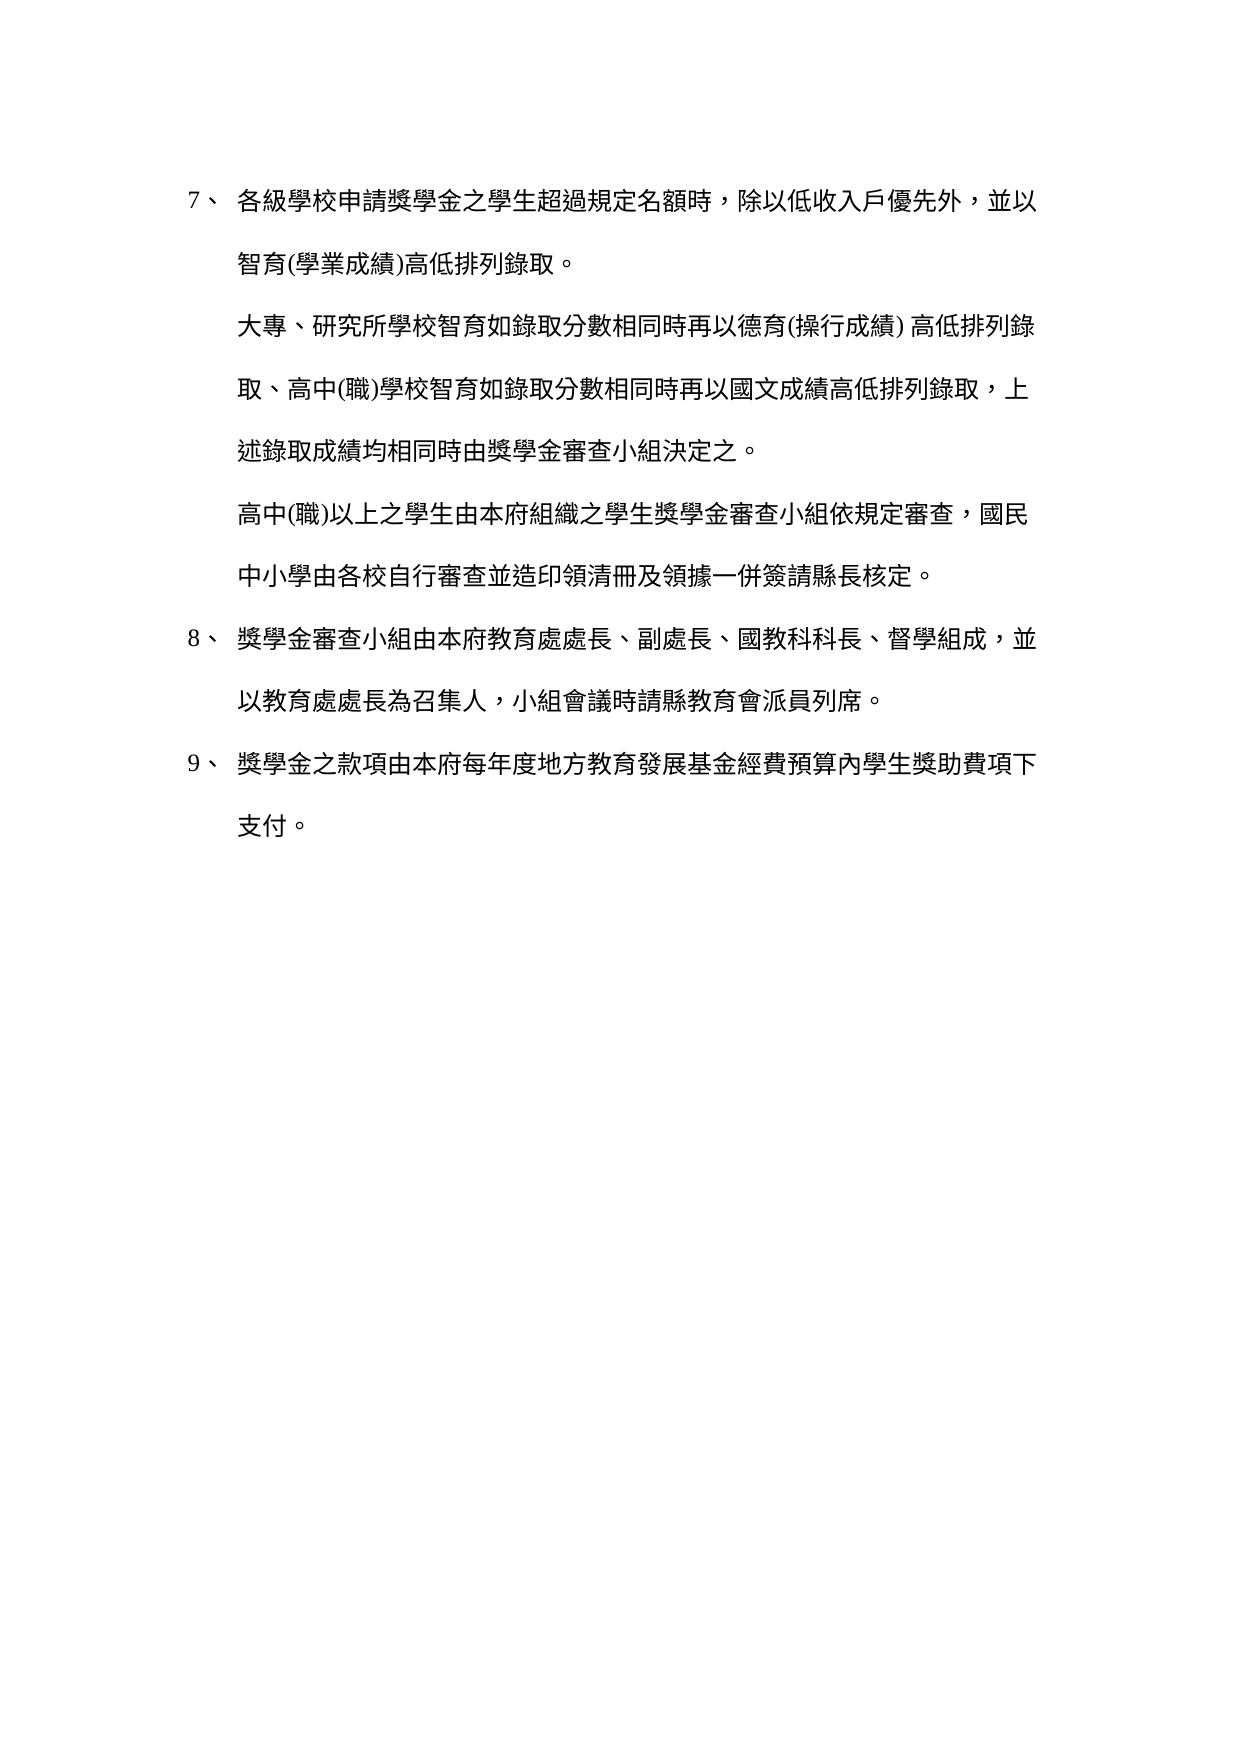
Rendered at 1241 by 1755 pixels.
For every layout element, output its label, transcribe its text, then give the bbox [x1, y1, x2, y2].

text 大專、研究所學校智育如錄取分數相同時再以德育(操行成績) 高低排列錄取、高中(職)學校智育如錄取分數相同時再以國文成績高低排列錄取，上述錄取成績均相同時由獎學金審查小組決定之。 [237, 283, 1053, 471]
list 獎學金之款項由本府每年度地方教育發展基金經費預算內學生獎助費項下支付。 [187, 721, 1053, 846]
list 各級學校申請獎學金之學生超過規定名額時，除以低收入戶優先外，並以智育(學業成績)高低排列錄取。 [187, 158, 1053, 283]
list 獎學金審查小組由本府教育處處長、副處長、國教科科長、督學組成，並以教育處處長為召集人，小組會議時請縣教育會派員列席。 [187, 596, 1053, 721]
text 高中(職)以上之學生由本府組織之學生獎學金審查小組依規定審查，國民中小學由各校自行審查並造印領清冊及領據一併簽請縣長核定。 [237, 471, 1053, 596]
